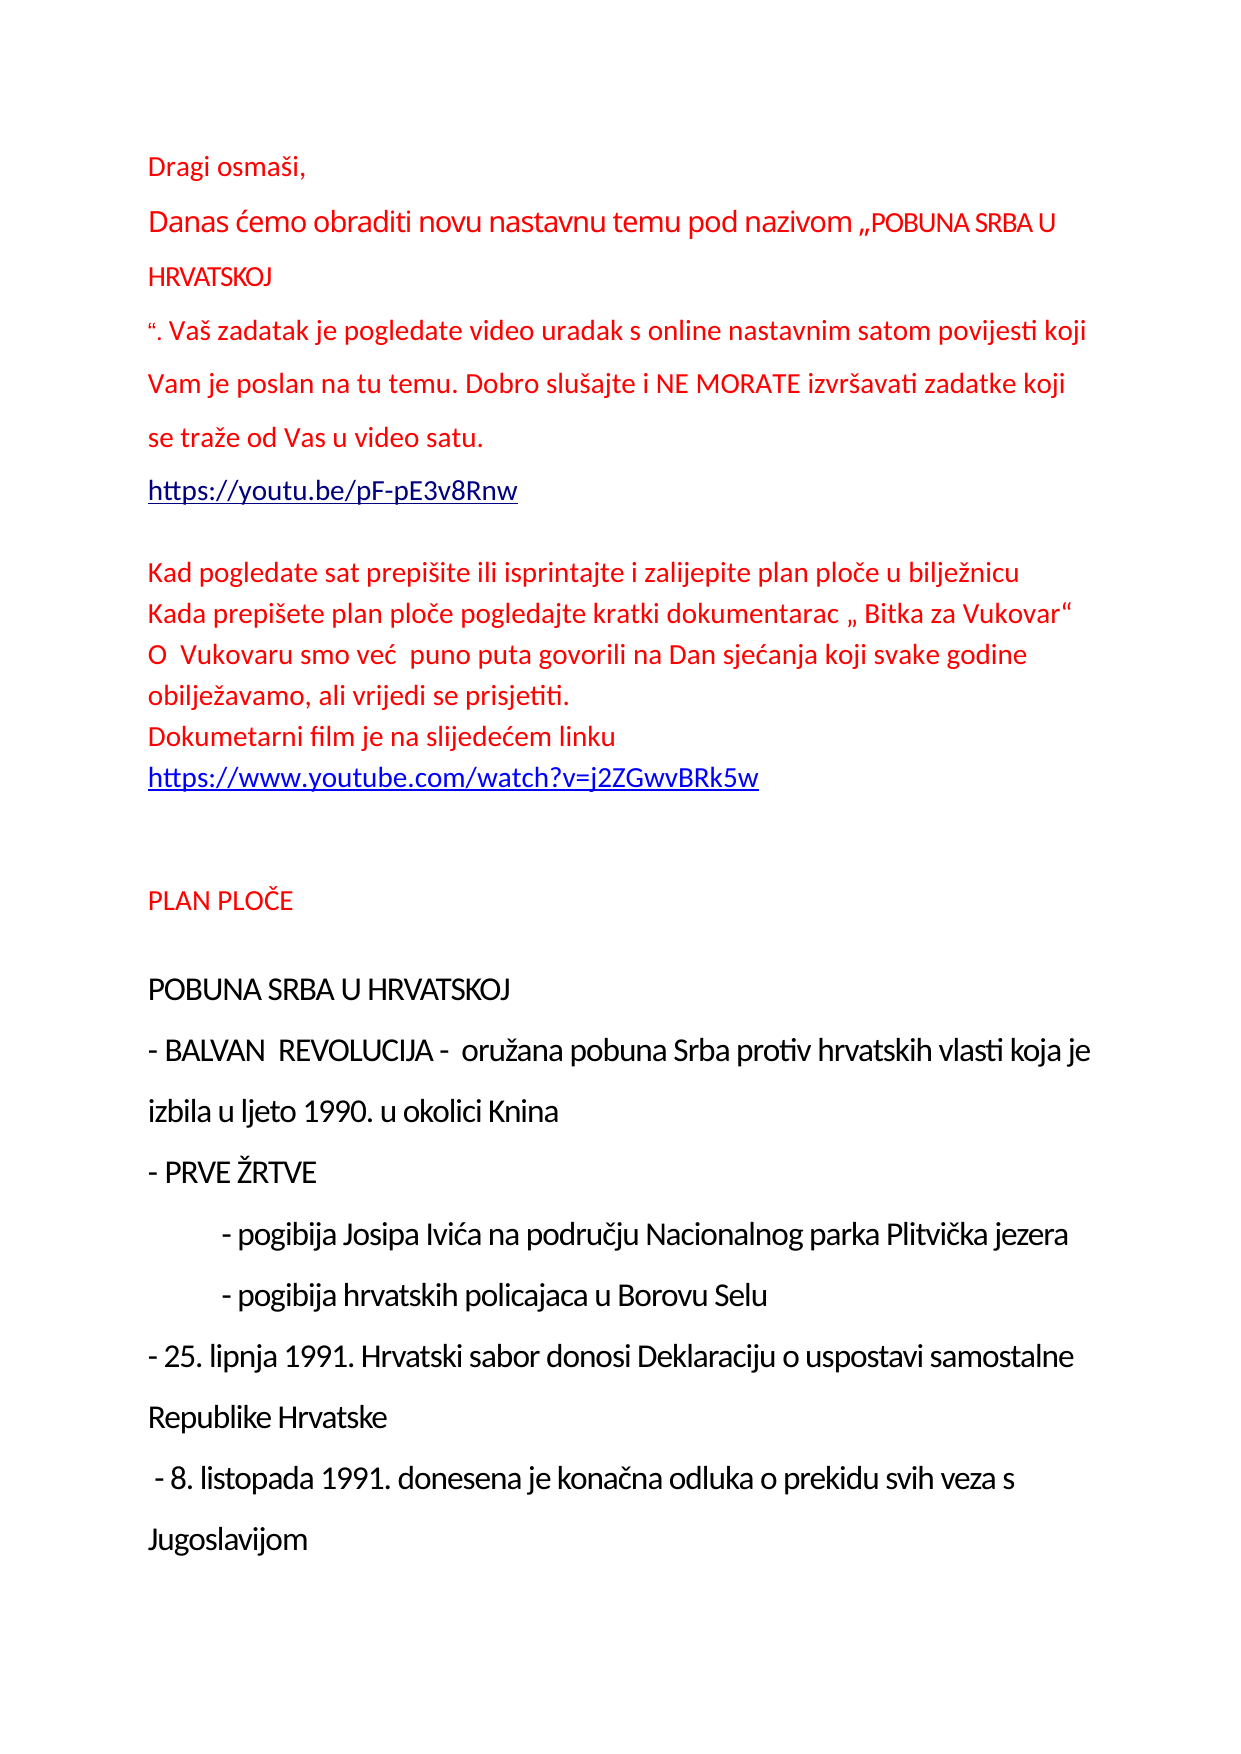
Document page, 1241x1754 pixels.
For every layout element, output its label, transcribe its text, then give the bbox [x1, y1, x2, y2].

text O Vukovaru smo već puno puta govorili na Dan sjećanja koji svake godine obilježavamo, ali vrijedi se prisjetiti. [148, 636, 1093, 713]
text - PRVE ŽRTVE [148, 1151, 1093, 1192]
text Danas ćemo obraditi novu nastavnu temu pod nazivom „POBUNA SRBA U HRVATSKOJ [148, 201, 1093, 294]
text Kada prepišete plan ploče pogledajte kratki dokumentarac „ Bitka za Vukovar“ [148, 595, 1093, 631]
text Dokumetarni film je na slijedećem linku [148, 718, 1093, 753]
text - pogibija hrvatskih policajaca u Borovu Selu [148, 1273, 1093, 1314]
text - pogibija Josipa Ivića na području Nacionalnog parka Plitvička jezera [148, 1212, 1093, 1253]
text “. Vaš zadatak je pogledate video uradak s online nastavnim satom povijesti koji Vam je poslan na tu temu. Dobro slušajte i NE MORATE izvršavati zadatke koji se traže od Vas u video satu. [148, 312, 1093, 454]
text Kad pogledate sat prepišite ili isprintajte i zalijepite plan ploče u bilježnicu [148, 554, 1093, 590]
text PLAN PLOČE [148, 882, 1093, 917]
text https://youtu.be/pF-pE3v8Rnw [148, 472, 1093, 508]
text POBUNA SRBA U HRVATSKOJ [148, 968, 1093, 1009]
text - 8. listopada 1991. donesena je konačna odluka o prekidu svih veza s Jugoslavijom [148, 1457, 1093, 1558]
text - 25. lipnja 1991. Hrvatski sabor donosi Deklaraciju o uspostavi samostalne Republike Hrvatske [148, 1334, 1093, 1436]
text https://www.youtube.com/watch?v=j2ZGwvBRk5w [148, 759, 1093, 794]
text Dragi osmaši, [148, 148, 1093, 183]
text - BALVAN REVOLUCIJA - oružana pobuna Srba protiv hrvatskih vlasti koja je izbila u ljeto 1990. u okolici Knina [148, 1029, 1093, 1131]
